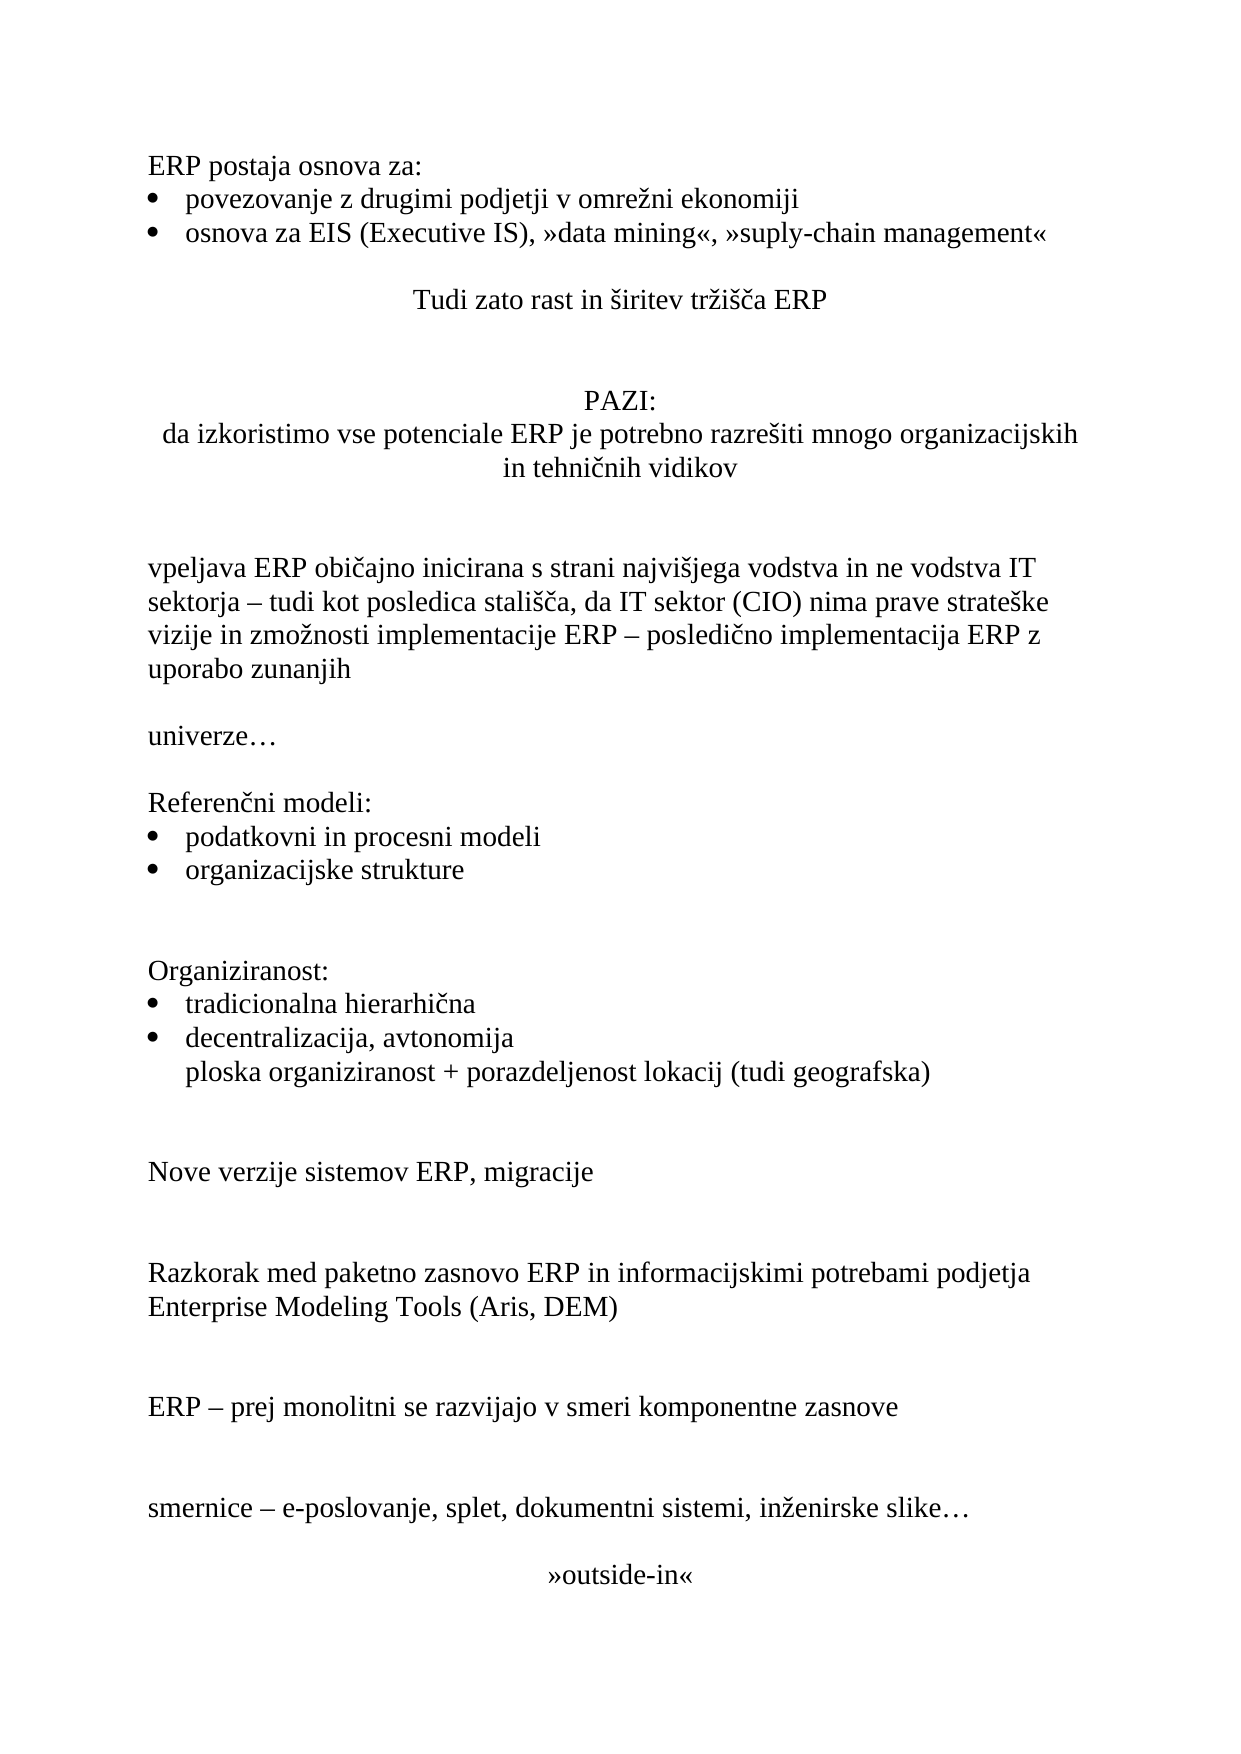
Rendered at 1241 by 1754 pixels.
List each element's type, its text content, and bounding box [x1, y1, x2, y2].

text vpeljava ERP običajno inicirana s strani najvišjega vodstva in ne vodstva IT sektorja – tudi kot posledica stališča, da IT sektor (CIO) nima prave strateške vizije in zmožnosti implementacije ERP – posledično implementacija ERP z uporabo zunanjih [148, 550, 1093, 684]
text smernice – e-poslovanje, splet, dokumentni sistemi, inženirske slike… [148, 1490, 1093, 1523]
subtitle Tudi zato rast in širitev tržišča ERP [148, 282, 1093, 316]
list organizacijske strukture [148, 852, 1093, 886]
list decentralizacija, avtonomija ploska organiziranost + porazdeljenost lokacij (tudi geografska) [148, 1020, 1093, 1087]
list povezovanje z drugimi podjetji v omrežni ekonomiji [148, 181, 1093, 215]
text Razkorak med paketno zasnovo ERP in informacijskimi potrebami podjetja [148, 1255, 1093, 1289]
text Enterprise Modeling Tools (Aris, DEM) [148, 1289, 1093, 1322]
list tradicionalna hierarhična [148, 987, 1093, 1020]
text Referenčni modeli: [148, 785, 1093, 819]
text PAZI: da izkoristimo vse potenciale ERP je potrebno razrešiti mnogo organizacijskih in tehničnih vidikov [148, 383, 1093, 483]
text ERP – prej monolitni se razvijajo v smeri komponentne zasnove [148, 1389, 1093, 1423]
text ERP postaja osnova za: [148, 148, 1093, 181]
text Organiziranost: [148, 953, 1093, 987]
text »outside-in« [148, 1523, 1093, 1591]
text Nove verzije sistemov ERP, migracije [148, 1154, 1093, 1188]
text univerze… [148, 718, 1093, 752]
list osnova za EIS (Executive IS), »data mining«, »suply-chain management« [148, 215, 1093, 248]
list podatkovni in procesni modeli [148, 819, 1093, 852]
